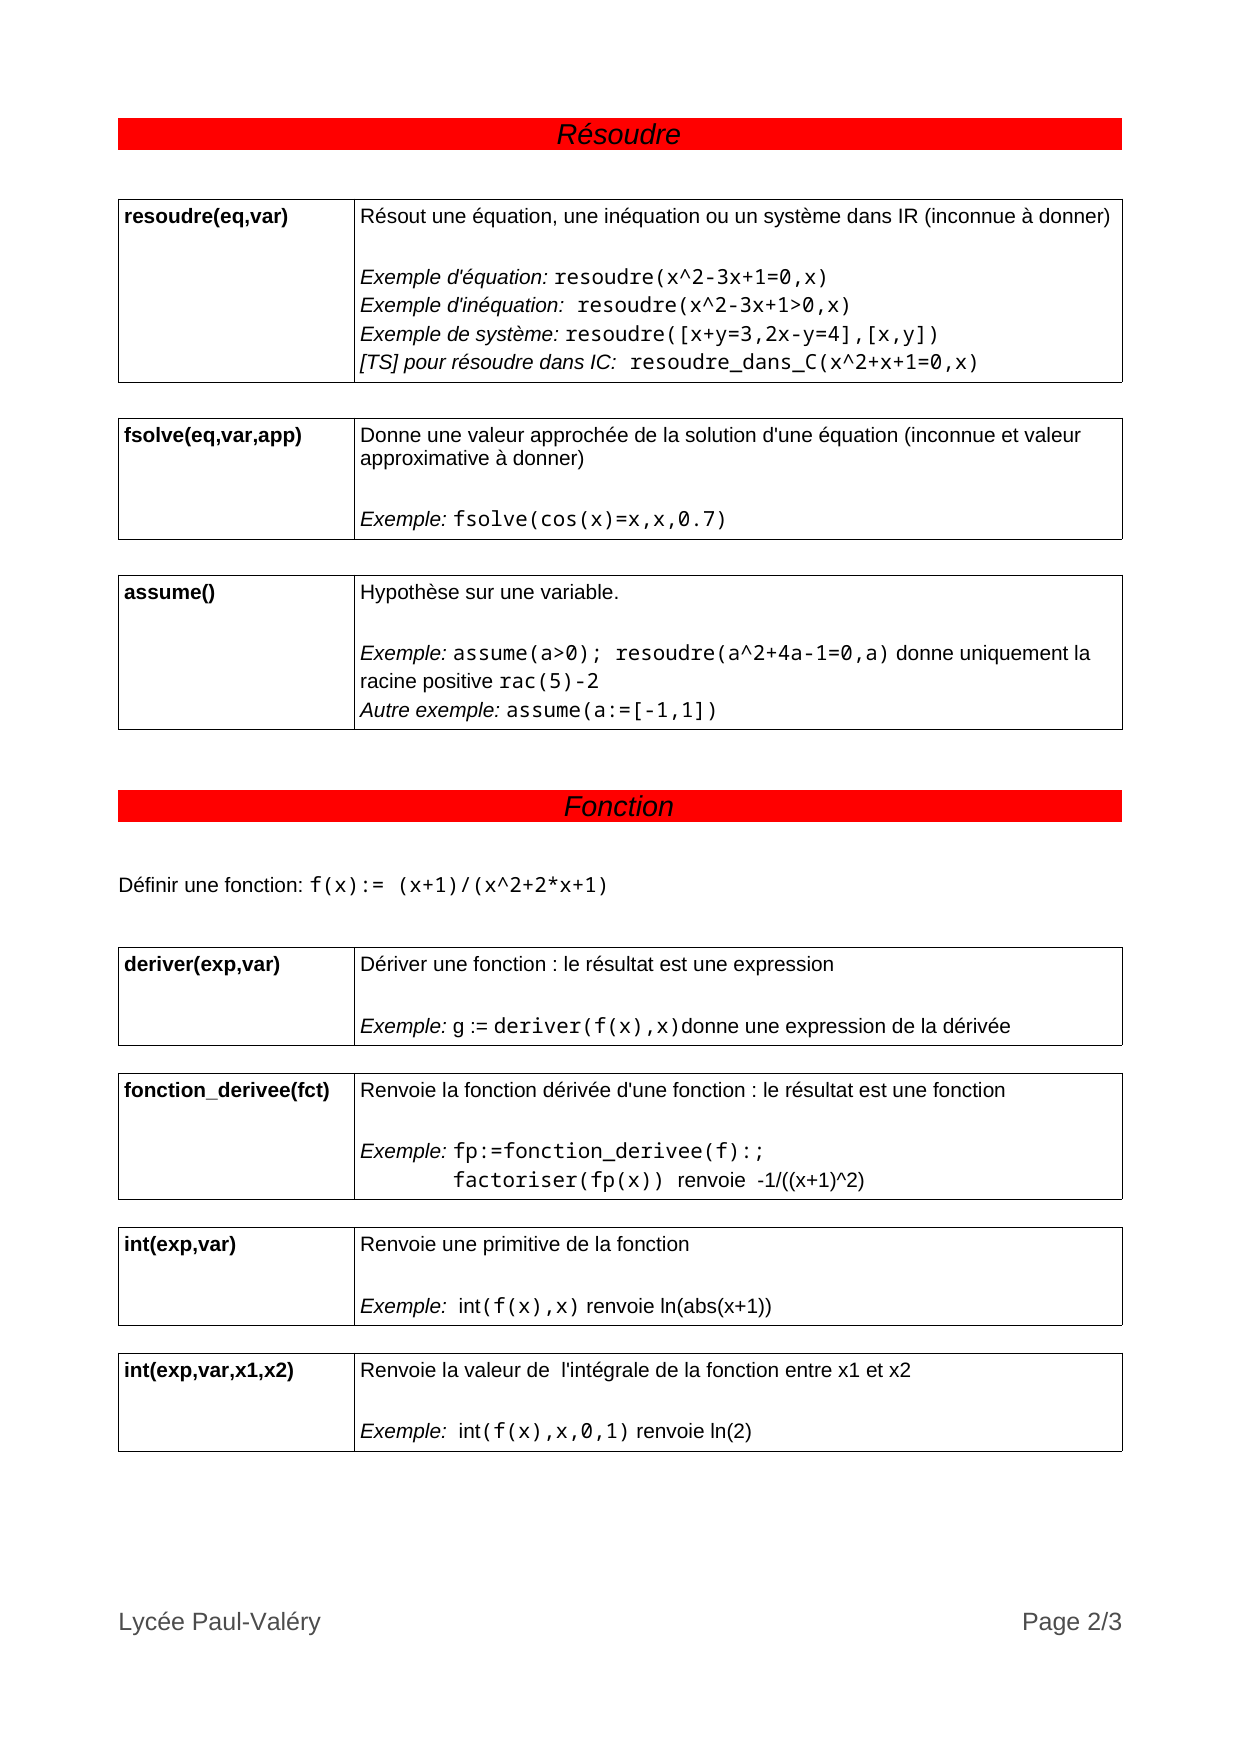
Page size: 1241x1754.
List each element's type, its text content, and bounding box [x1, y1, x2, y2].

table_header Résout une équation, une inéquation ou un système dans IR (inconnue à donner) [355, 200, 1122, 256]
table_cell Exemple: int(f(x),x) renvoie ln(abs(x+1)) [355, 1285, 1122, 1325]
table_cell [119, 1411, 354, 1451]
subtitle Résoudre [118, 118, 1122, 150]
table_cell Exemple: fsolve(cos(x)=x,x,0.7) [355, 499, 1122, 539]
table_header assume() [119, 576, 354, 632]
table_header Donne une valeur approchée de la solution d'une équation (inconnue et valeur approximative à donner) [355, 419, 1122, 499]
table_header fsolve(eq,var,app) [119, 419, 354, 499]
table_header resoudre(eq,var) [119, 200, 354, 256]
table_header int(exp,var,x1,x2) [119, 1354, 354, 1411]
table_header Dériver une fonction : le résultat est une expression [355, 948, 1122, 1005]
text Définir une fonction: f(x):= (x+1)/(x^2+2*x+1) [118, 870, 1122, 899]
table_header deriver(exp,var) [119, 948, 354, 1005]
table_cell Exemple: int(f(x),x,0,1) renvoie ln(2) [355, 1411, 1122, 1451]
table_cell [119, 1005, 354, 1045]
table_cell [119, 256, 354, 382]
table_cell [119, 1131, 354, 1199]
table_header Renvoie la fonction dérivée d'une fonction : le résultat est une fonction [355, 1074, 1122, 1131]
table_cell [119, 1285, 354, 1325]
table_header fonction_derivee(fct) [119, 1074, 354, 1131]
table_cell Exemple: assume(a>0); resoudre(a^2+4a-1=0,a) donne uniquement la racine positive rac(5)-2 Autre exemple: assume(a:=[-1,1]) [355, 633, 1122, 729]
table_header Renvoie la valeur de l'intégrale de la fonction entre x1 et x2 [355, 1354, 1122, 1411]
table_header Hypothèse sur une variable. [355, 576, 1122, 632]
subtitle Fonction [118, 790, 1122, 822]
table_cell Exemple: g := deriver(f(x),x)donne une expression de la dérivée [355, 1005, 1122, 1045]
table_header Renvoie une primitive de la fonction [355, 1228, 1122, 1285]
table_cell [119, 499, 354, 539]
table_header int(exp,var) [119, 1228, 354, 1285]
table_cell [119, 633, 354, 729]
table_cell Exemple d'équation: resoudre(x^2-3x+1=0,x) Exemple d'inéquation: resoudre(x^2-3x+1>0,x) Exemple de système: resoudre([x+y=3,2x-y=4],[x,y]) [TS] pour résoudre dans IC: resoudre_dans_C(x^2+x+1=0,x) [355, 256, 1122, 382]
table_cell Exemple: fp:=fonction_derivee(f):; factoriser(fp(x)) renvoie -1/((x+1)^2) [355, 1131, 1122, 1199]
